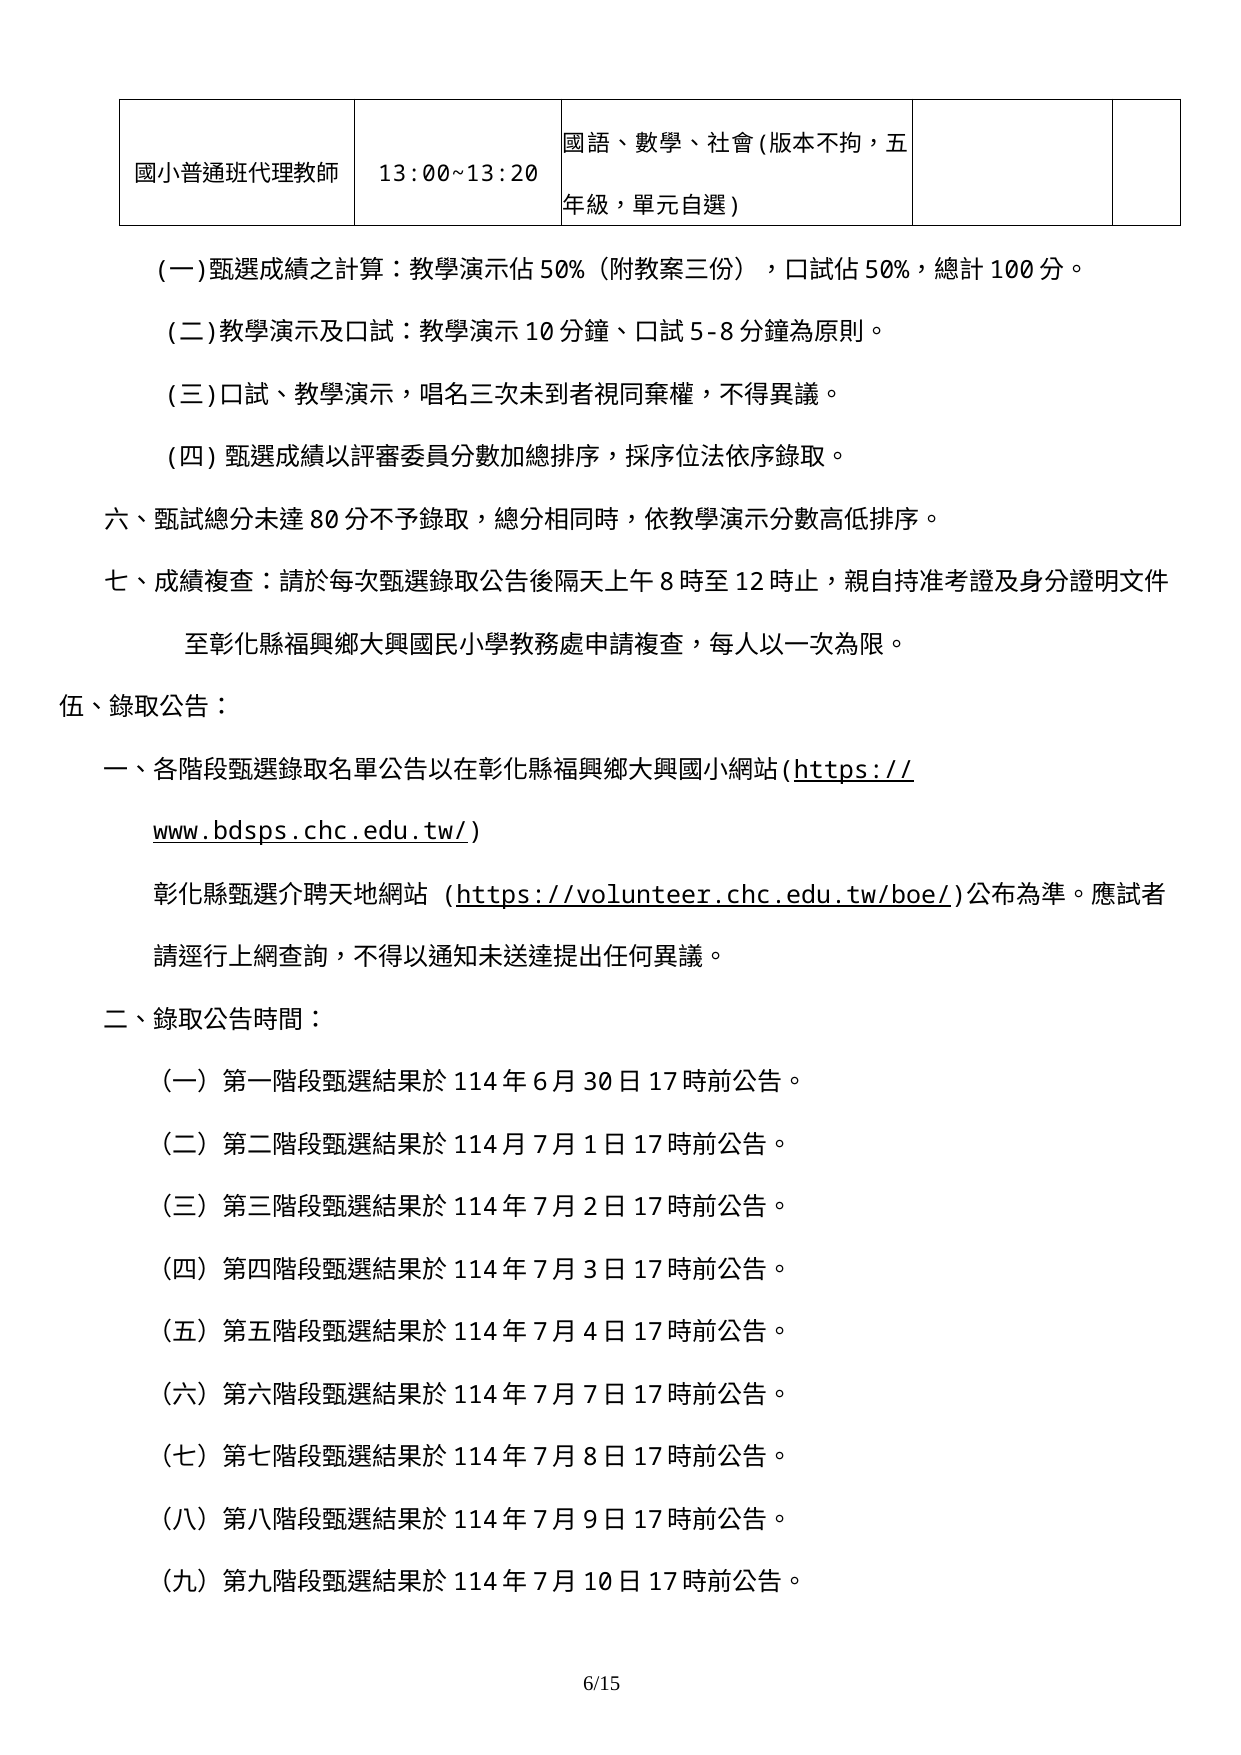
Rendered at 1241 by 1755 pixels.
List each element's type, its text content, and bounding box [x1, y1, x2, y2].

text （八）第八階段甄選結果於114年7月9日17時前公告。 [148, 1476, 1181, 1538]
text （二）第二階段甄選結果於114月7月1日17時前公告。 [148, 1101, 1181, 1163]
text （四）第四階段甄選結果於114年7月3日17時前公告。 [148, 1226, 1181, 1288]
text (四) 甄選成績以評審委員分數加總排序，採序位法依序錄取。 [59, 413, 1181, 476]
text (二)教學演示及口試：教學演示10分鐘、口試5-8分鐘為原則。 [59, 288, 1181, 351]
text (一)甄選成績之計算：教學演示佔50%（附教案三份），口試佔50%，總計100分。 [59, 226, 1181, 288]
text 二、錄取公告時間： [103, 976, 1181, 1038]
text 彰化縣甄選介聘天地網站 (https://volunteer.chc.edu.tw/boe/)公布為準。應試者請逕行上網查詢，不得以通知未送達提出任何異議。 [103, 851, 1181, 976]
text (三)口試、教學演示，唱名三次未到者視同棄權，不得異議。 [59, 351, 1181, 413]
table_cell [1113, 100, 1180, 224]
table_cell 國小普通班代理教師 [120, 100, 354, 224]
table_cell [913, 100, 1112, 224]
text （五）第五階段甄選結果於114年7月4日17時前公告。 [148, 1288, 1181, 1351]
text 一、各階段甄選錄取名單公告以在彰化縣福興鄉大興國小網站(https://www.bdsps.chc.edu.tw/) [103, 726, 1181, 851]
text （一）第一階段甄選結果於114年6月30日17時前公告。 [148, 1038, 1181, 1101]
text 七、成績複查：請於每次甄選錄取公告後隔天上午8時至12時止，親自持准考證及身分證明文件至彰化縣福興鄉大興國民小學教務處申請複查，每人以一次為限。 [59, 538, 1181, 663]
text （七）第七階段甄選結果於114年7月8日17時前公告。 [148, 1413, 1181, 1476]
text 六、甄試總分未達80分不予錄取，總分相同時，依教學演示分數高低排序。 [59, 476, 1181, 538]
text （三）第三階段甄選結果於114年7月2日17時前公告。 [148, 1163, 1181, 1226]
table_cell 國語、數學、社會(版本不拘，五年級，單元自選) [562, 100, 912, 224]
table_cell 13:00~13:20 [355, 100, 561, 224]
text 伍、錄取公告： [59, 663, 1181, 726]
text （六）第六階段甄選結果於114年7月7日17時前公告。 [148, 1351, 1181, 1413]
text （九）第九階段甄選結果於114年7月10日17時前公告。 [148, 1538, 1181, 1601]
